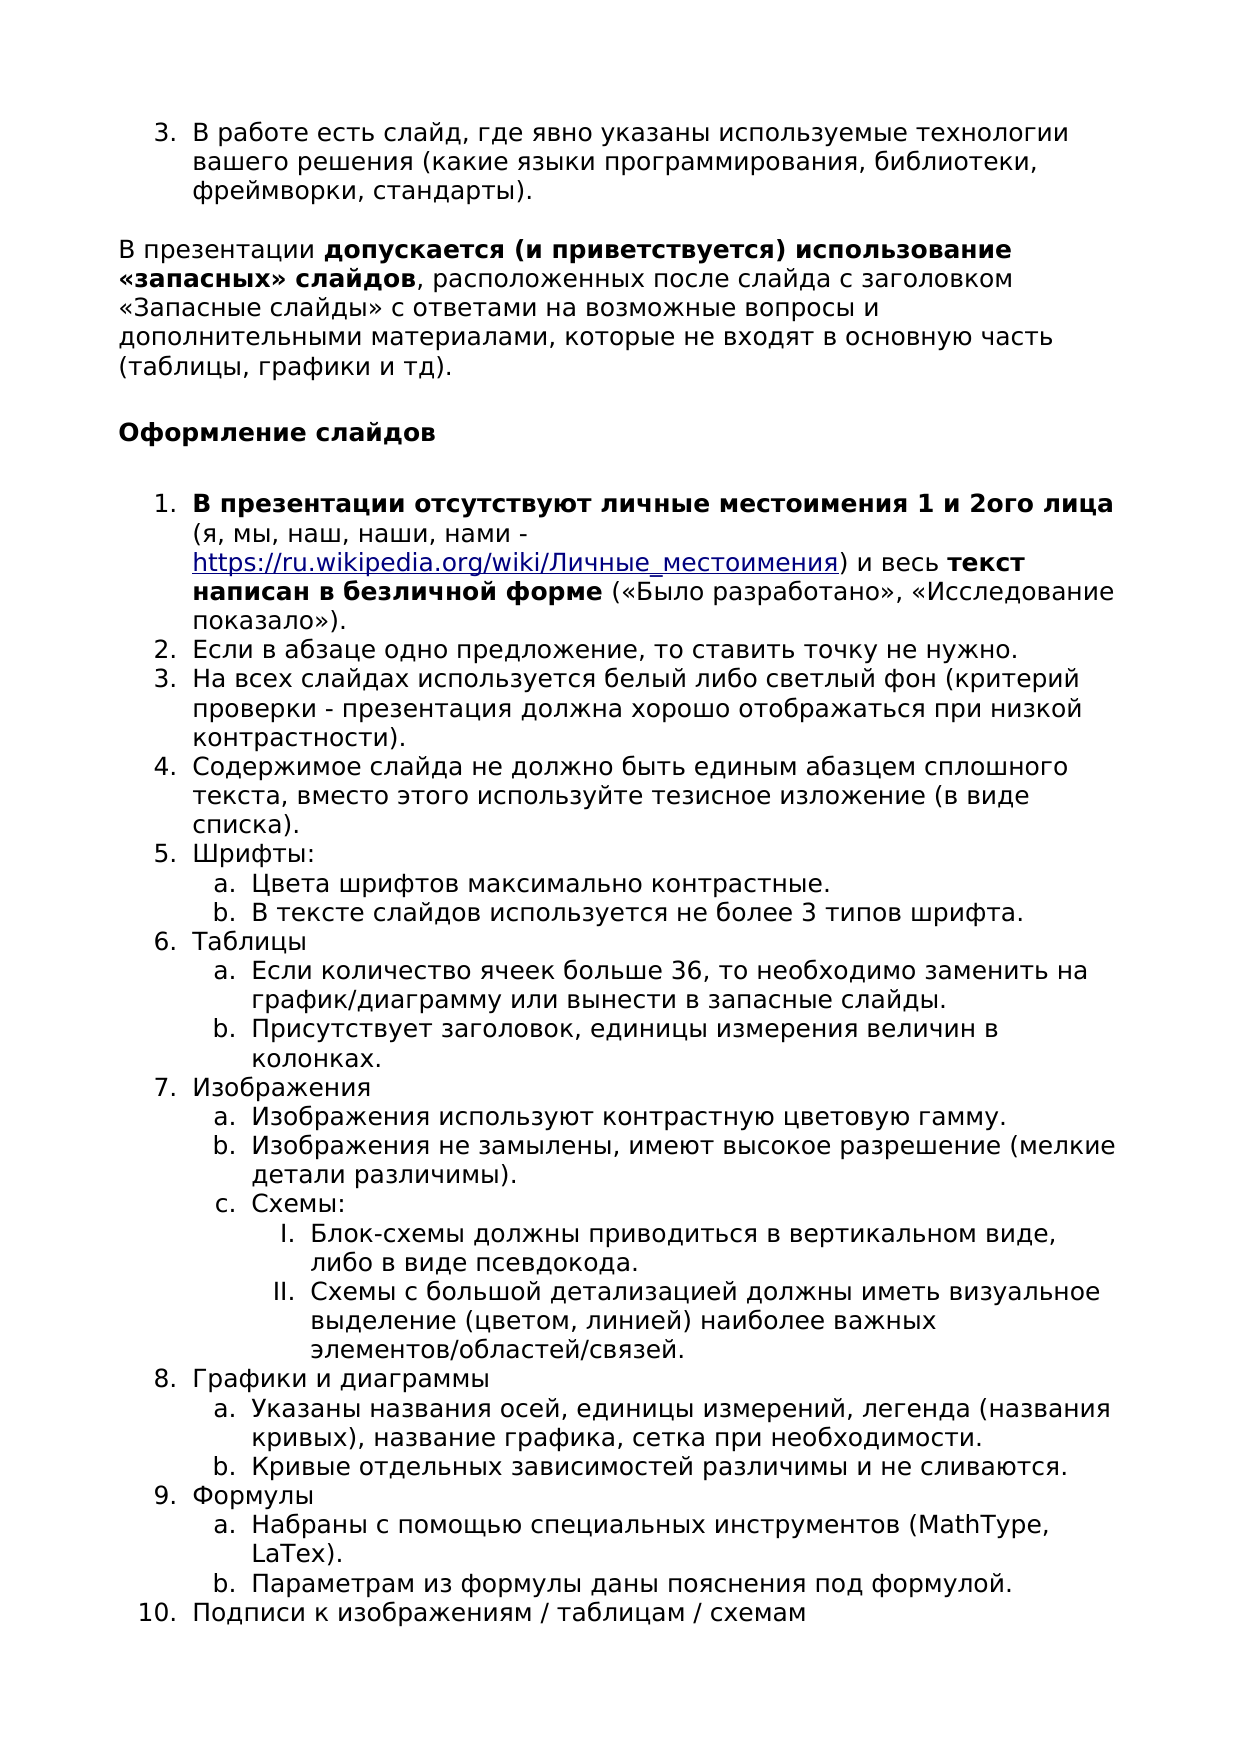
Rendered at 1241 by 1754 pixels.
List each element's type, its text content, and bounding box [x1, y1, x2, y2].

list В презентации отсутствуют личные местоимения 1 и 2ого лица (я, мы, наш, наши, нами - https://ru.wikipedia.org/wiki/Личные_местоимения) и весь текст написан в безличной форме («Было разработано», «Исследование показало»). [177, 489, 1122, 635]
list Шрифты: [177, 839, 1122, 869]
list Изображения [177, 1073, 1122, 1102]
subtitle Оформление слайдов [118, 418, 1122, 448]
list Таблицы [177, 927, 1122, 956]
list Если количество ячеек больше 36, то необходимо заменить на график/диаграмму или вынести в запасные слайды. [236, 956, 1122, 1014]
list Изображения не замылены, имеют высокое разрешение (мелкие детали различимы). [236, 1131, 1122, 1189]
list В работе есть слайд, где явно указаны используемые технологии вашего решения (какие языки программирования, библиотеки, фреймворки, стандарты). [177, 118, 1122, 206]
list Цвета шрифтов максимально контрастные. [236, 869, 1122, 898]
list Кривые отдельных зависимостей различимы и не сливаются. [236, 1452, 1122, 1481]
text В презентации допускается (и приветствуется) использование «запасных» слайдов, расположенных после слайда с заголовком «Запасные слайды» с ответами на возможные вопросы и дополнительными материалами, которые не входят в основную часть (таблицы, графики и тд). [118, 235, 1122, 381]
list В тексте слайдов используется не более 3 типов шрифта. [236, 898, 1122, 927]
list Графики и диаграммы [177, 1364, 1122, 1394]
list Содержимое слайда не должно быть единым абазцем сплошного текста, вместо этого используйте тезисное изложение (в виде списка). [177, 752, 1122, 839]
list Присутствует заголовок, единицы измерения величин в колонках. [236, 1014, 1122, 1073]
list Подписи к изображениям / таблицам / схемам [177, 1598, 1122, 1627]
list Схемы с большой детализацией должны иметь визуальное выделение (цветом, линией) наиболее важных элементов/областей/связей. [295, 1277, 1122, 1364]
list На всех слайдах используется белый либо светлый фон (критерий проверки - презентация должна хорошо отображаться при низкой контрастности). [177, 664, 1122, 752]
list Если в абзаце одно предложение, то ставить точку не нужно. [177, 635, 1122, 664]
list Блок-схемы должны приводиться в вертикальном виде, либо в виде псевдокода. [295, 1219, 1122, 1277]
list Формулы [177, 1481, 1122, 1510]
list Параметрам из формулы даны пояснения под формулой. [236, 1569, 1122, 1598]
list Схемы: [236, 1189, 1122, 1219]
list Изображения используют контрастную цветовую гамму. [236, 1102, 1122, 1131]
list Указаны названия осей, единицы измерений, легенда (названия кривых), название графика, сетка при необходимости. [236, 1394, 1122, 1452]
list Набраны с помощью специальных инструментов (MathType, LaTex). [236, 1510, 1122, 1569]
